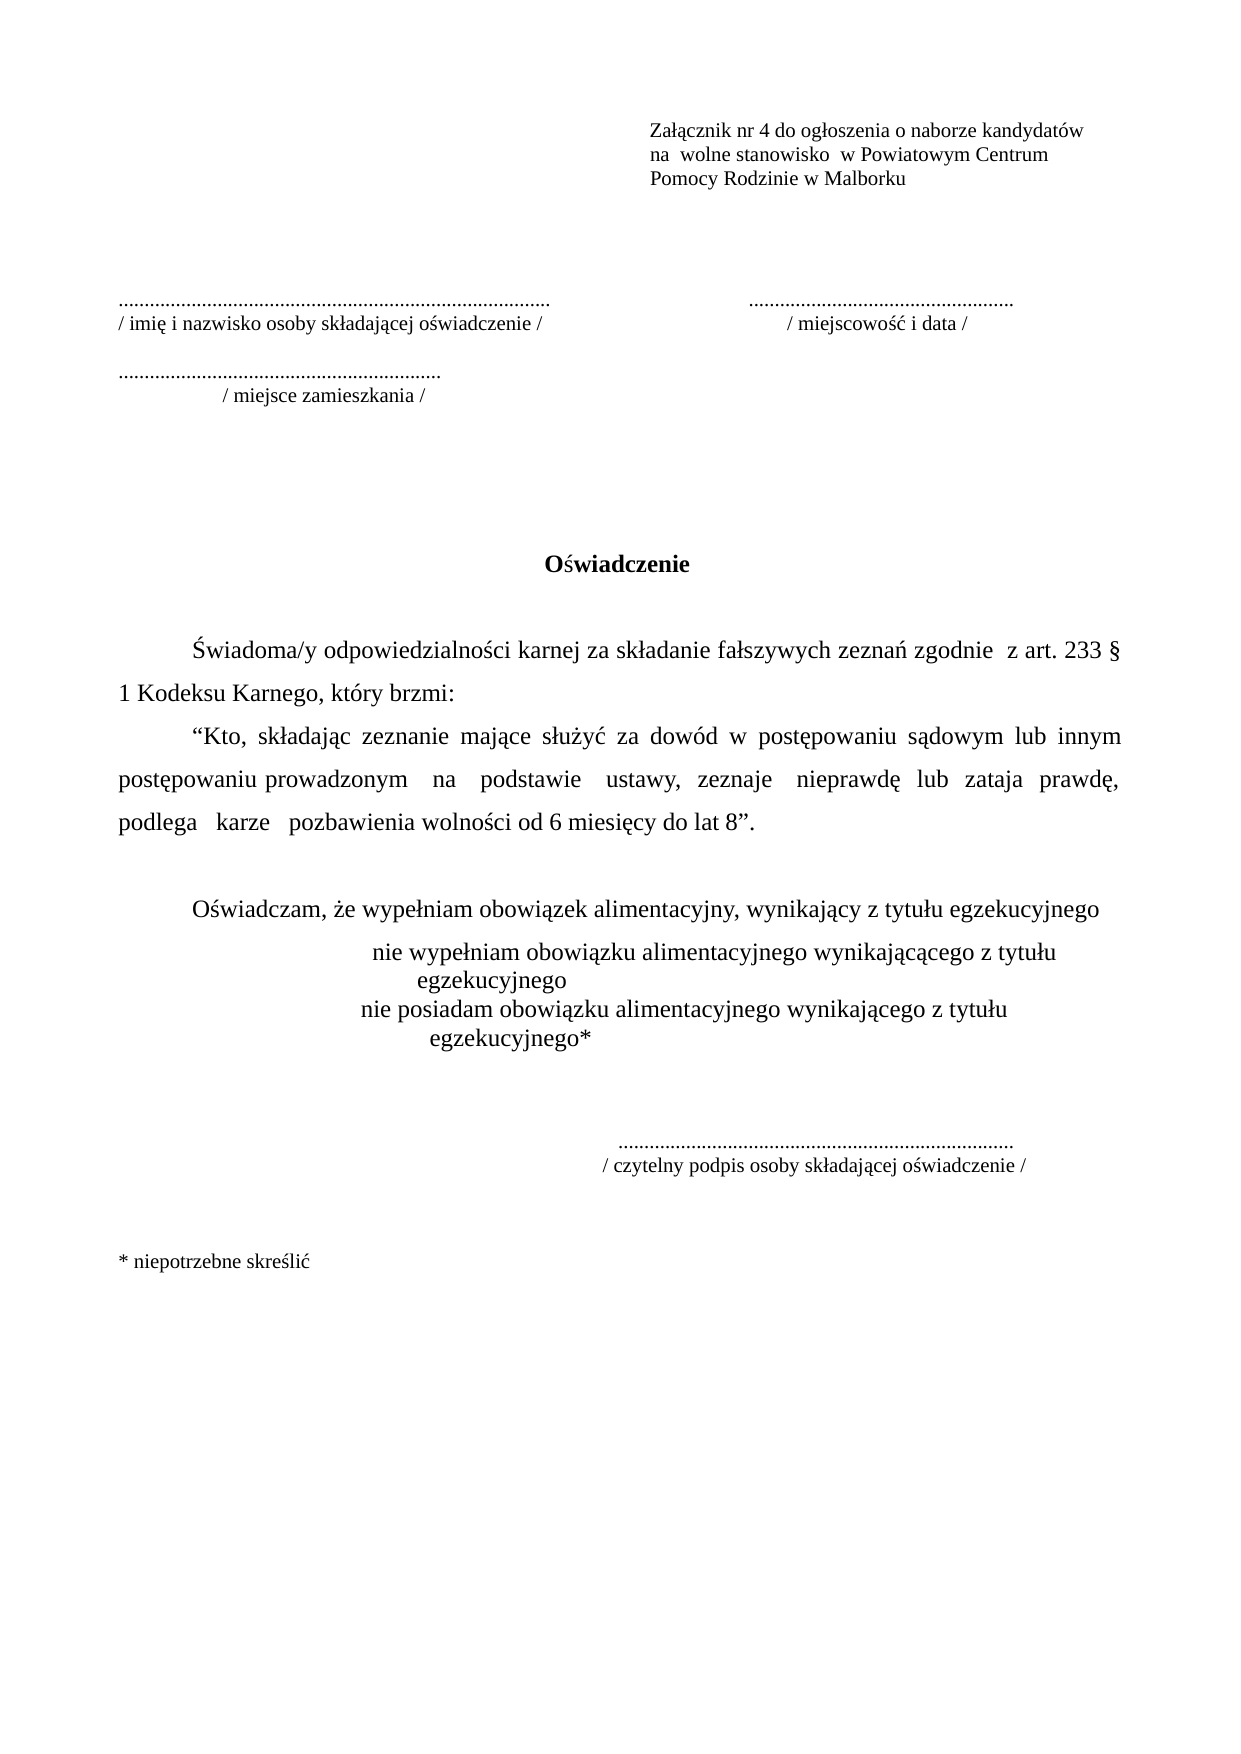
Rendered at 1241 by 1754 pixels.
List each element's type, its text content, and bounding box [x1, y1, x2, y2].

text / czytelny podpis osoby składającej oświadczenie / [487, 1153, 1122, 1177]
text Oświadczam, że wypełniam obowiązek alimentacyjny, wynikający z tytułu egzekucyjnego [118, 894, 1122, 922]
text nie posiadam obowiązku alimentacyjnego wynikającego z tytułu [118, 994, 1122, 1023]
text / miejsce zamieszkania / [118, 383, 1122, 407]
text ................................................................................... ................................................... [118, 287, 1122, 311]
text Oświadczenie [118, 549, 1122, 577]
text “Kto, składając zeznanie mające służyć za dowód w postępowaniu sądowym lub innym postępowaniu prowadzonym na podstawie ustawy, zeznaje nieprawdę lub zataja prawdę, podlega karze pozbawienia wolności od 6 miesięcy do lat 8”. [118, 721, 1122, 836]
text Załącznik nr 4 do ogłoszenia o naborze kandydatów [118, 118, 1122, 142]
text nie wypełniam obowiązku alimentacyjnego wynikającącego z tytułu [118, 937, 1122, 966]
list Pomocy Rodzinie w Malborku [118, 166, 1122, 190]
list * niepotrzebne skreślić [118, 1249, 1122, 1273]
text Świadoma/y odpowiedzialności karnej za składanie fałszywych zeznań zgodnie z art. 233 § 1 Kodeksu Karnego, który brzmi: [118, 635, 1122, 707]
list na wolne stanowisko w Powiatowym Centrum [118, 142, 1122, 166]
text egzekucyjnego* [118, 1023, 1122, 1052]
text ............................................................................ [487, 1129, 1122, 1153]
text .............................................................. [118, 359, 1122, 383]
text egzekucyjnego [118, 966, 1122, 994]
text / imię i nazwisko osoby składającej oświadczenie / / miejscowość i data / [118, 311, 1122, 335]
